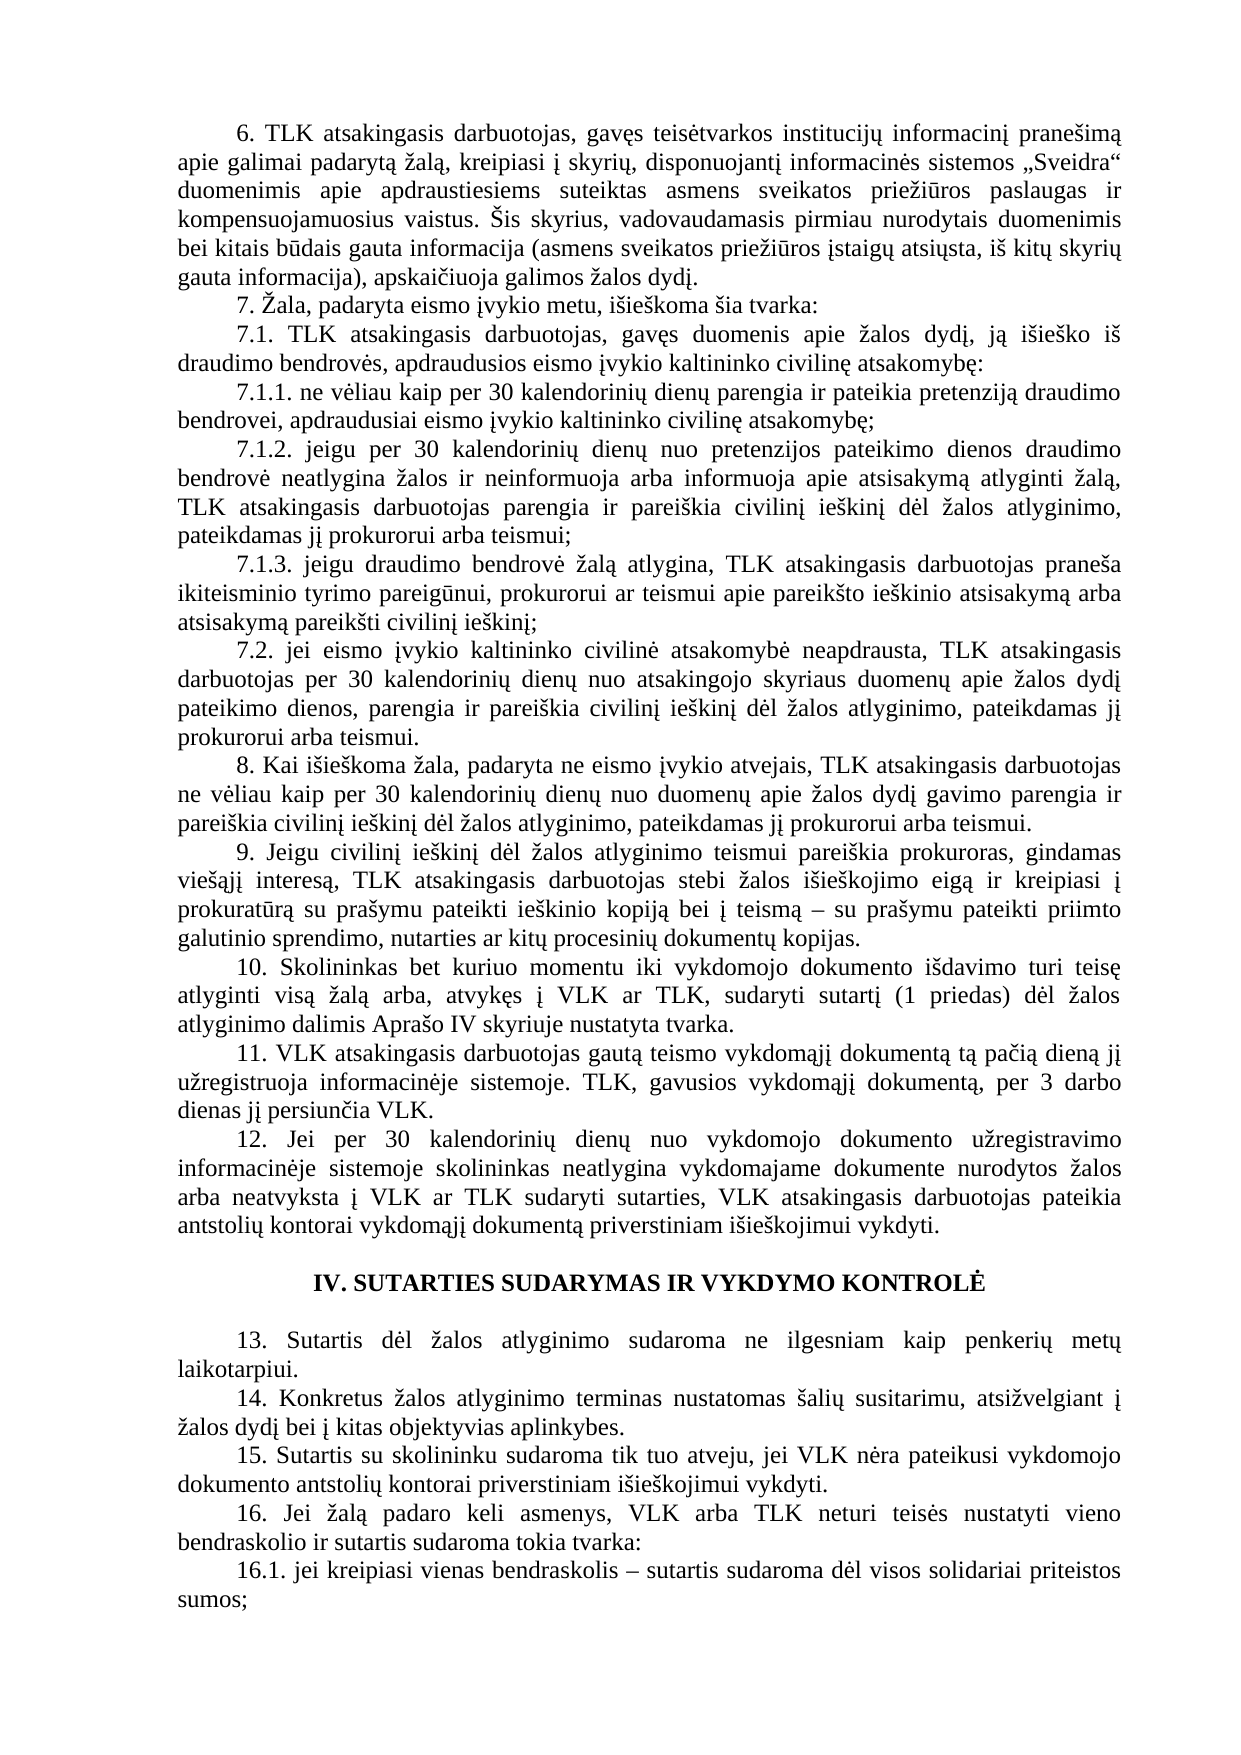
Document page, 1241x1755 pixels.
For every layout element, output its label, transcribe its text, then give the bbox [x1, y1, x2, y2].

text 16.1. jei kreipiasi vienas bendraskolis – sutartis sudaroma dėl visos solidariai priteistos sumos; [177, 1556, 1122, 1613]
text 9. Jeigu civilinį ieškinį dėl žalos atlyginimo teismui pareiškia prokuroras, gindamas viešąjį interesą, TLK atsakingasis darbuotojas stebi žalos išieškojimo eigą ir kreipiasi į prokuratūrą su prašymu pateikti ieškinio kopiją bei į teismą – su prašymu pateikti priimto galutinio sprendimo, nutarties ar kitų procesinių dokumentų kopijas. [177, 837, 1122, 952]
text 7. Žala, padaryta eismo įvykio metu, išieškoma šia tvarka: [177, 291, 1122, 319]
text 15. Sutartis su skolininku sudaroma tik tuo atveju, jei VLK nėra pateikusi vykdomojo dokumento antstolių kontorai priverstiniam išieškojimui vykdyti. [177, 1441, 1122, 1498]
text 7.1. TLK atsakingasis darbuotojas, gavęs duomenis apie žalos dydį, ją išieško iš draudimo bendrovės, apdraudusios eismo įvykio kaltininko civilinę atsakomybę: [177, 319, 1122, 377]
text 11. VLK atsakingasis darbuotojas gautą teismo vykdomąjį dokumentą tą pačią dieną jį užregistruoja informacinėje sistemoje. TLK, gavusios vykdomąjį dokumentą, per 3 darbo dienas jį persiunčia VLK. [177, 1038, 1122, 1124]
text 7.1.1. ne vėliau kaip per 30 kalendorinių dienų parengia ir pateikia pretenziją draudimo bendrovei, apdraudusiai eismo įvykio kaltininko civilinę atsakomybę; [177, 377, 1122, 434]
text 6. TLK atsakingasis darbuotojas, gavęs teisėtvarkos institucijų informacinį pranešimą apie galimai padarytą žalą, kreipiasi į skyrių, disponuojantį informacinės sistemos „Sveidra“ duomenimis apie apdraustiesiems suteiktas asmens sveikatos priežiūros paslaugas ir kompensuojamuosius vaistus. Šis skyrius, vadovaudamasis pirmiau nurodytais duomenimis bei kitais būdais gauta informacija (asmens sveikatos priežiūros įstaigų atsiųsta, iš kitų skyrių gauta informacija), apskaičiuoja galimos žalos dydį. [177, 118, 1122, 291]
text 8. Kai išieškoma žala, padaryta ne eismo įvykio atvejais, TLK atsakingasis darbuotojas ne vėliau kaip per 30 kalendorinių dienų nuo duomenų apie žalos dydį gavimo parengia ir pareiškia civilinį ieškinį dėl žalos atlyginimo, pateikdamas jį prokurorui arba teismui. [177, 751, 1122, 837]
text 7.1.3. jeigu draudimo bendrovė žalą atlygina, TLK atsakingasis darbuotojas praneša ikiteisminio tyrimo pareigūnui, prokurorui ar teismui apie pareikšto ieškinio atsisakymą arba atsisakymą pareikšti civilinį ieškinį; [177, 549, 1122, 636]
text 14. Konkretus žalos atlyginimo terminas nustatomas šalių susitarimu, atsižvelgiant į žalos dydį bei į kitas objektyvias aplinkybes. [177, 1383, 1122, 1441]
text 12. Jei per 30 kalendorinių dienų nuo vykdomojo dokumento užregistravimo informacinėje sistemoje skolininkas neatlygina vykdomajame dokumente nurodytos žalos arba neatvyksta į VLK ar TLK sudaryti sutarties, VLK atsakingasis darbuotojas pateikia antstolių kontorai vykdomąjį dokumentą priverstiniam išieškojimui vykdyti. [177, 1124, 1122, 1239]
text 13. Sutartis dėl žalos atlyginimo sudaroma ne ilgesniam kaip penkerių metų laikotarpiui. [177, 1326, 1122, 1383]
text IV. SUTARTIES SUDARYMAS IR VYKDYMO KONTROLĖ [177, 1268, 1122, 1297]
text 7.1.2. jeigu per 30 kalendorinių dienų nuo pretenzijos pateikimo dienos draudimo bendrovė neatlygina žalos ir neinformuoja arba informuoja apie atsisakymą atlyginti žalą, TLK atsakingasis darbuotojas parengia ir pareiškia civilinį ieškinį dėl žalos atlyginimo, pateikdamas jį prokurorui arba teismui; [177, 434, 1122, 549]
text 16. Jei žalą padaro keli asmenys, VLK arba TLK neturi teisės nustatyti vieno bendraskolio ir sutartis sudaroma tokia tvarka: [177, 1498, 1122, 1556]
text 7.2. jei eismo įvykio kaltininko civilinė atsakomybė neapdrausta, TLK atsakingasis darbuotojas per 30 kalendorinių dienų nuo atsakingojo skyriaus duomenų apie žalos dydį pateikimo dienos, parengia ir pareiškia civilinį ieškinį dėl žalos atlyginimo, pateikdamas jį prokurorui arba teismui. [177, 636, 1122, 751]
text 10. Skolininkas bet kuriuo momentu iki vykdomojo dokumento išdavimo turi teisę atlyginti visą žalą arba, atvykęs į VLK ar TLK, sudaryti sutartį (1 priedas) dėl žalos atlyginimo dalimis Aprašo IV skyriuje nustatyta tvarka. [177, 952, 1122, 1038]
